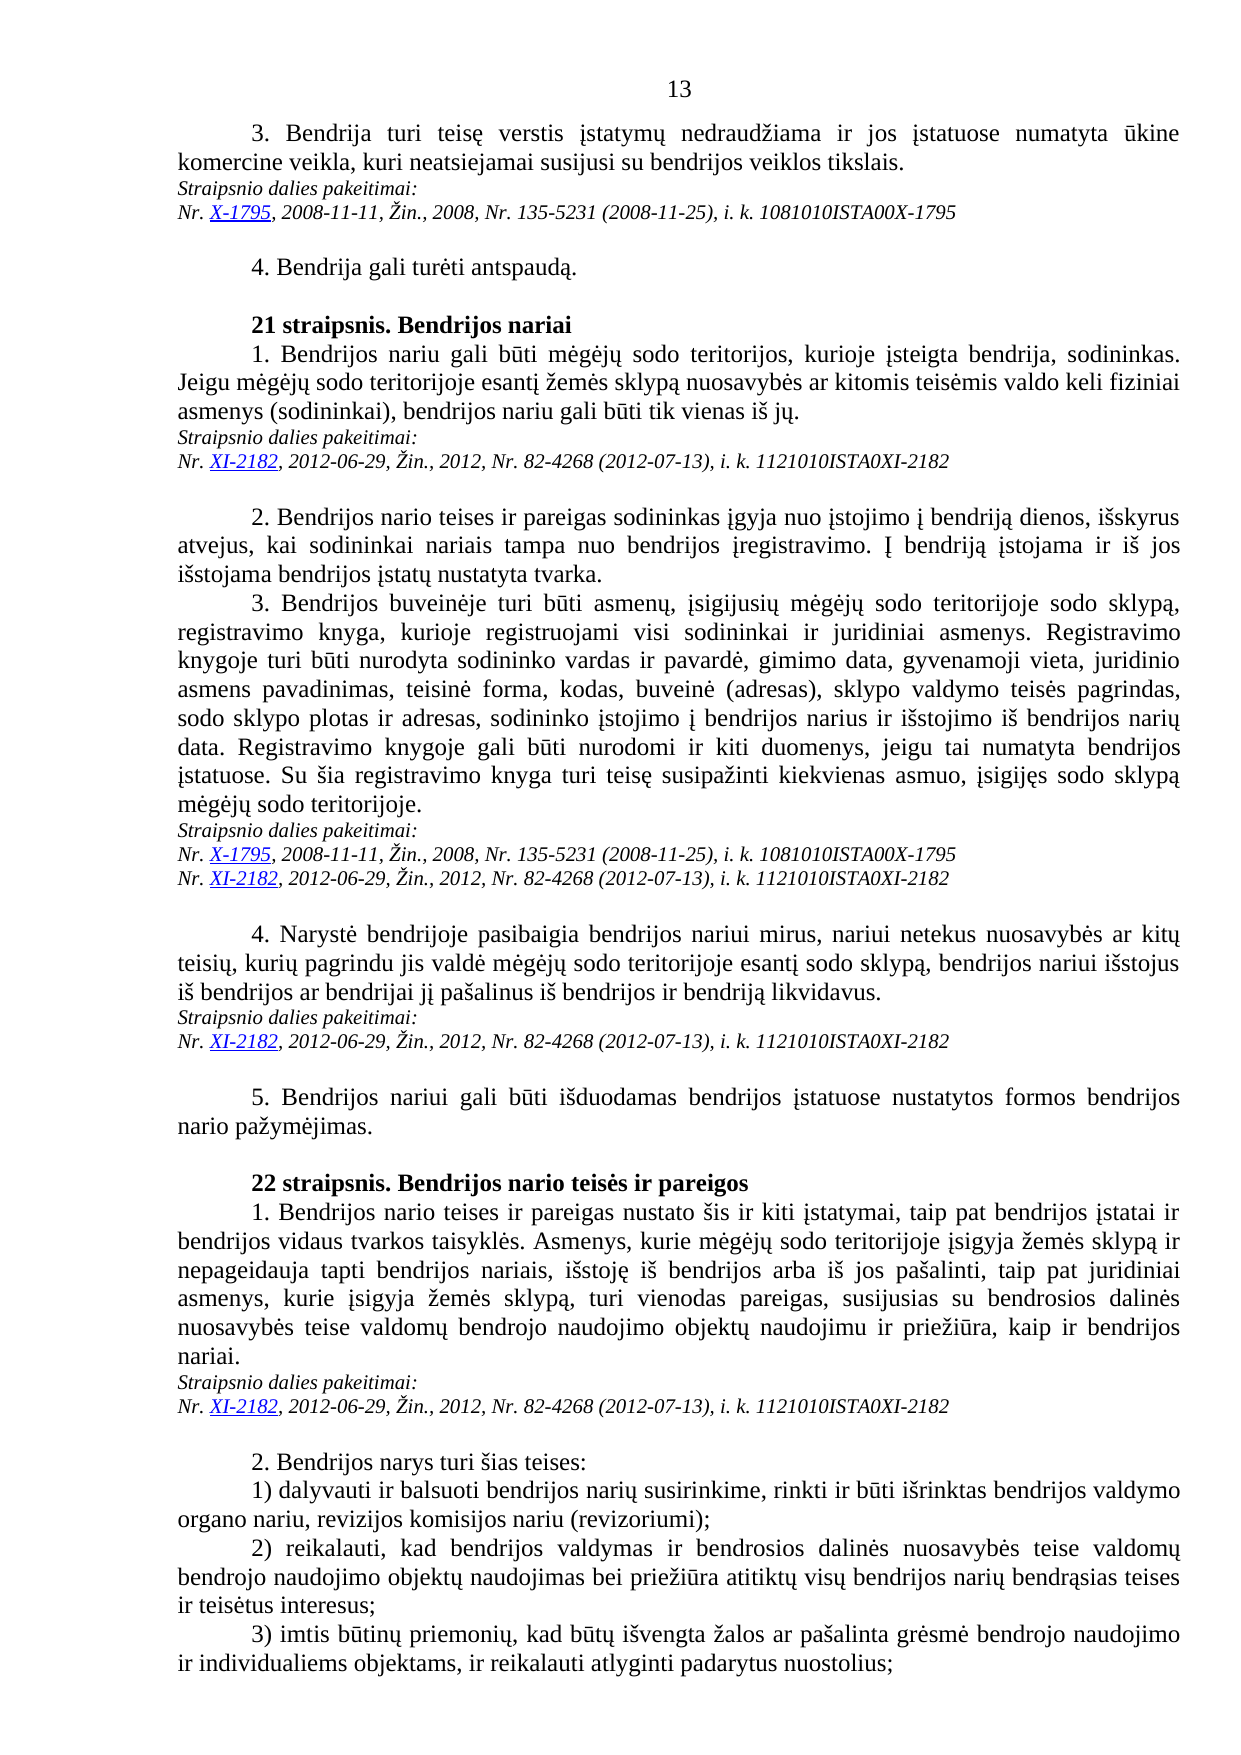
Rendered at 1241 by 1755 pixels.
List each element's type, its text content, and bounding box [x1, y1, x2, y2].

text 4. Bendrija gali turėti antspaudą. [177, 252, 1181, 281]
text Nr. XI-2182, 2012-06-29, Žin., 2012, Nr. 82-4268 (2012-07-13), i. k. 1121010ISTA0XI-2182 [177, 866, 1181, 890]
text Nr. XI-2182, 2012-06-29, Žin., 2012, Nr. 82-4268 (2012-07-13), i. k. 1121010ISTA0XI-2182 [177, 449, 1181, 473]
text Straipsnio dalies pakeitimai: [177, 176, 1181, 200]
text 1. Bendrijos nario teises ir pareigas nustato šis ir kiti įstatymai, taip pat bendrijos įstatai ir bendrijos vidaus tvarkos taisyklės. Asmenys, kurie mėgėjų sodo teritorijoje įsigyja žemės sklypą ir nepageidauja tapti bendrijos nariais, išstoję iš bendrijos arba iš jos pašalinti, taip pat juridiniai asmenys, kurie įsigyja žemės sklypą, turi vienodas pareigas, susijusias su bendrosios dalinės nuosavybės teise valdomų bendrojo naudojimo objektų naudojimu ir priežiūra, kaip ir bendrijos nariai. [177, 1197, 1181, 1370]
text Nr. XI-2182, 2012-06-29, Žin., 2012, Nr. 82-4268 (2012-07-13), i. k. 1121010ISTA0XI-2182 [177, 1029, 1181, 1053]
text 21 straipsnis. Bendrijos nariai [177, 310, 1181, 339]
text 2. Bendrijos narys turi šias teises: [177, 1447, 1181, 1475]
text Straipsnio dalies pakeitimai: [177, 1370, 1181, 1394]
text Straipsnio dalies pakeitimai: [177, 425, 1181, 449]
text 5. Bendrijos nariui gali būti išduodamas bendrijos įstatuose nustatytos formos bendrijos nario pažymėjimas. [177, 1082, 1181, 1140]
text 2. Bendrijos nario teises ir pareigas sodininkas įgyja nuo įstojimo į bendriją dienos, išskyrus atvejus, kai sodininkai nariais tampa nuo bendrijos įregistravimo. Į bendriją įstojama ir iš jos išstojama bendrijos įstatų nustatyta tvarka. [177, 502, 1181, 588]
text 22 straipsnis. Bendrijos nario teisės ir pareigos [177, 1168, 1181, 1197]
text 3. Bendrijos buveinėje turi būti asmenų, įsigijusių mėgėjų sodo teritorijoje sodo sklypą, registravimo knyga, kurioje registruojami visi sodininkai ir juridiniai asmenys. Registravimo knygoje turi būti nurodyta sodininko vardas ir pavardė, gimimo data, gyvenamoji vieta, juridinio asmens pavadinimas, teisinė forma, kodas, buveinė (adresas), sklypo valdymo teisės pagrindas, sodo sklypo plotas ir adresas, sodininko įstojimo į bendrijos narius ir išstojimo iš bendrijos narių data. Registravimo knygoje gali būti nurodomi ir kiti duomenys, jeigu tai numatyta bendrijos įstatuose. Su šia registravimo knyga turi teisę susipažinti kiekvienas asmuo, įsigijęs sodo sklypą mėgėjų sodo teritorijoje. [177, 588, 1181, 818]
text 3) imtis būtinų priemonių, kad būtų išvengta žalos ar pašalinta grėsmė bendrojo naudojimo ir individualiems objektams, ir reikalauti atlyginti padarytus nuostolius; [177, 1619, 1181, 1677]
text Straipsnio dalies pakeitimai: [177, 818, 1181, 842]
text 1. Bendrijos nariu gali būti mėgėjų sodo teritorijos, kurioje įsteigta bendrija, sodininkas. Jeigu mėgėjų sodo teritorijoje esantį žemės sklypą nuosavybės ar kitomis teisėmis valdo keli fiziniai asmenys (sodininkai), bendrijos nariu gali būti tik vienas iš jų. [177, 339, 1181, 425]
text 3. Bendrija turi teisę verstis įstatymų nedraudžiama ir jos įstatuose numatyta ūkine komercine veikla, kuri neatsiejamai susijusi su bendrijos veiklos tikslais. [177, 118, 1181, 176]
text 4. Narystė bendrijoje pasibaigia bendrijos nariui mirus, nariui netekus nuosavybės ar kitų teisių, kurių pagrindu jis valdė mėgėjų sodo teritorijoje esantį sodo sklypą, bendrijos nariui išstojus iš bendrijos ar bendrijai jį pašalinus iš bendrijos ir bendriją likvidavus. [177, 919, 1181, 1005]
text Nr. X-1795, 2008-11-11, Žin., 2008, Nr. 135-5231 (2008-11-25), i. k. 1081010ISTA00X-1795 [177, 842, 1181, 866]
text 1) dalyvauti ir balsuoti bendrijos narių susirinkime, rinkti ir būti išrinktas bendrijos valdymo organo nariu, revizijos komisijos nariu (revizoriumi); [177, 1475, 1181, 1533]
text 2) reikalauti, kad bendrijos valdymas ir bendrosios dalinės nuosavybės teise valdomų bendrojo naudojimo objektų naudojimas bei priežiūra atitiktų visų bendrijos narių bendrąsias teises ir teisėtus interesus; [177, 1533, 1181, 1619]
text Straipsnio dalies pakeitimai: [177, 1005, 1181, 1029]
text Nr. X-1795, 2008-11-11, Žin., 2008, Nr. 135-5231 (2008-11-25), i. k. 1081010ISTA00X-1795 [177, 200, 1181, 224]
text Nr. XI-2182, 2012-06-29, Žin., 2012, Nr. 82-4268 (2012-07-13), i. k. 1121010ISTA0XI-2182 [177, 1394, 1181, 1418]
